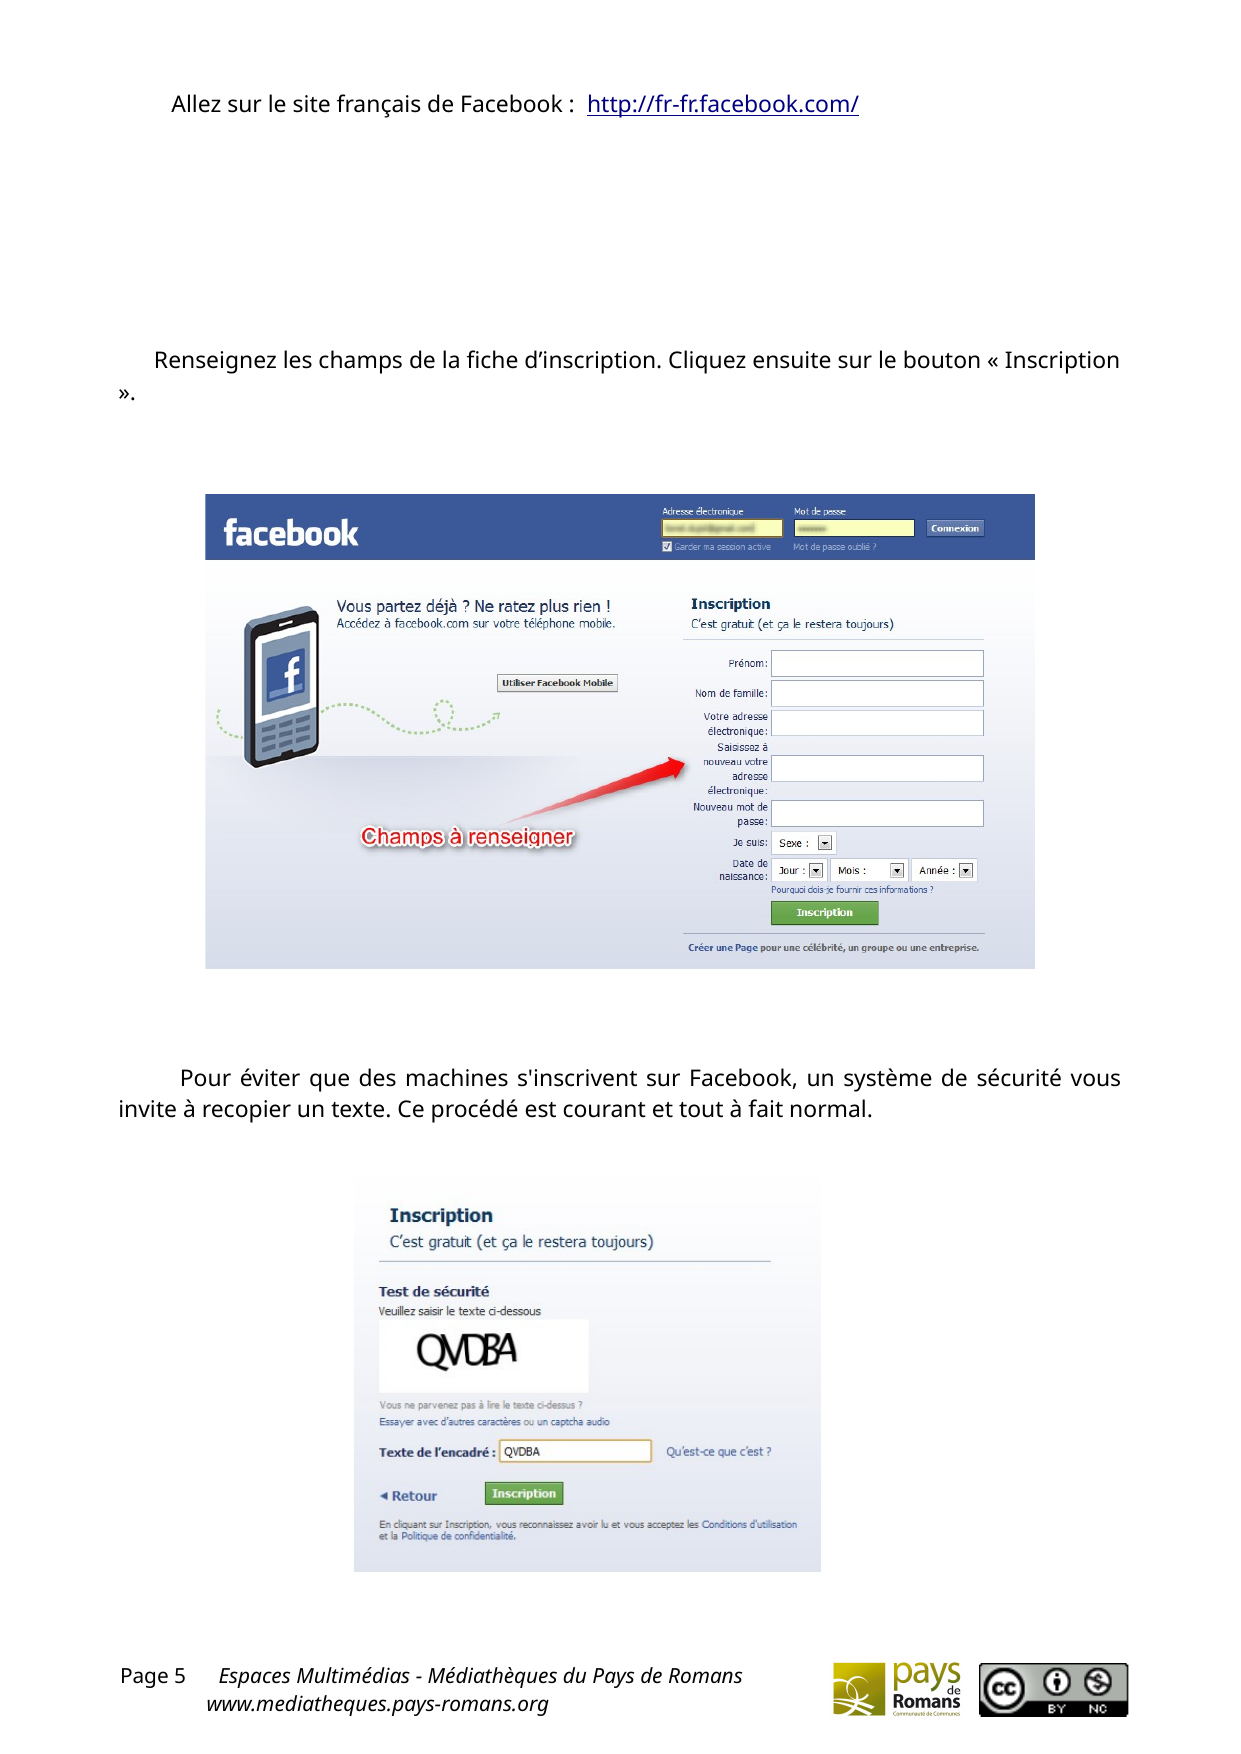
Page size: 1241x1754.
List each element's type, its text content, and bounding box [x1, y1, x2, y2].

picture [979, 1663, 1129, 1717]
text Pour éviter que des machines s'inscrivent sur Facebook, un système de sécurité vous invite à recopier un texte. Ce procédé est courant et tout à fait normal. [118, 1062, 1122, 1125]
picture [205, 494, 1035, 969]
text Allez sur le site français de Facebook : http://fr-fr.facebook.com/ [118, 88, 1122, 119]
text Renseignez les champs de la fiche d’inscription. Cliquez ensuite sur le bouton « Inscription ». [118, 344, 1122, 407]
picture [353, 1177, 821, 1572]
picture [828, 1659, 965, 1720]
